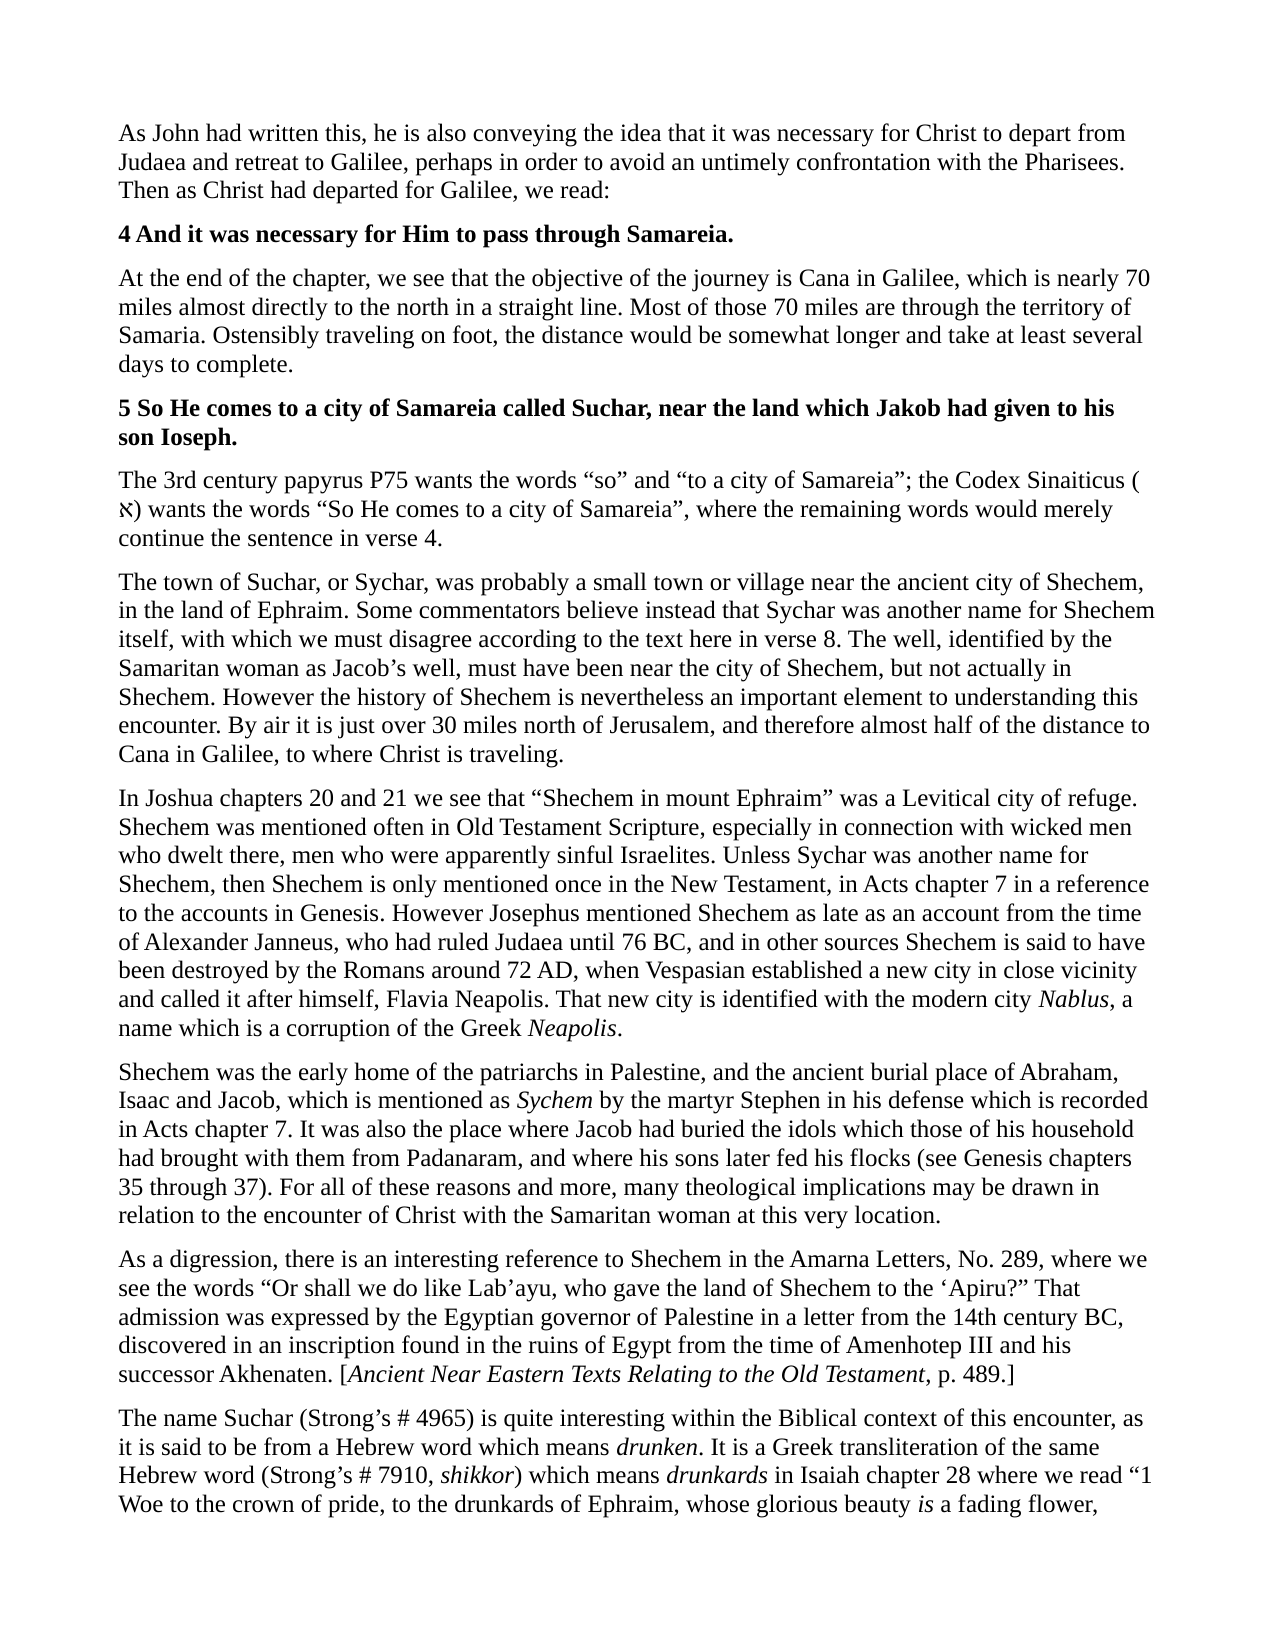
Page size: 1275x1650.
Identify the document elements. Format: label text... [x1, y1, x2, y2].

text As John had written this, he is also conveying the idea that it was necessary for Christ to depart from Judaea and retreat to Galilee, perhaps in order to avoid an untimely confrontation with the Pharisees. Then as Christ had departed for Galilee, we read: [118, 118, 1157, 204]
text At the end of the chapter, we see that the objective of the journey is Cana in Galilee, which is nearly 70 miles almost directly to the north in a straight line. Most of those 70 miles are through the territory of Samaria. Ostensibly traveling on foot, the distance would be somewhat longer and take at least several days to complete. [118, 263, 1157, 378]
text 5 So He comes to a city of Samareia called Suchar, near the land which Jakob had given to his son Ioseph. [118, 393, 1157, 451]
text The 3rd century papyrus P75 wants the words “so” and “to a city of Samareia”; the Codex Sinaiticus (א) wants the words “So He comes to a city of Samareia”, where the remaining words would merely continue the sentence in verse 4. [118, 466, 1157, 552]
text Shechem was the early home of the patriarchs in Palestine, and the ancient burial place of Abraham, Isaac and Jacob, which is mentioned as Sychem by the martyr Stephen in his defense which is recorded in Acts chapter 7. It was also the place where Jacob had buried the idols which those of his household had brought with them from Padanaram, and where his sons later fed his flocks (see Genesis chapters 35 through 37). For all of these reasons and more, many theological implications may be drawn in relation to the encounter of Christ with the Samaritan woman at this very location. [118, 1057, 1157, 1229]
text As a digression, there is an interesting reference to Shechem in the Amarna Letters, No. 289, where we see the words “Or shall we do like Lab’ayu, who gave the land of Shechem to the ‘Apiru?” That admission was expressed by the Egyptian governor of Palestine in a letter from the 14th century BC, discovered in an inscription found in the ruins of Egypt from the time of Amenhotep III and his successor Akhenaten. [Ancient Near Eastern Texts Relating to the Old Testament, p. 489.] [118, 1244, 1157, 1388]
text The town of Suchar, or Sychar, was probably a small town or village near the ancient city of Shechem, in the land of Ephraim. Some commentators believe instead that Sychar was another name for Shechem itself, with which we must disagree according to the text here in verse 8. The well, identified by the Samaritan woman as Jacob’s well, must have been near the city of Shechem, but not actually in Shechem. However the history of Shechem is nevertheless an important element to understanding this encounter. By air it is just over 30 miles north of Jerusalem, and therefore almost half of the distance to Cana in Galilee, to where Christ is traveling. [118, 567, 1157, 768]
text 4 And it was necessary for Him to pass through Samareia. [118, 219, 1157, 248]
text The name Suchar (Strong’s # 4965) is quite interesting within the Biblical context of this encounter, as it is said to be from a Hebrew word which means drunken. It is a Greek transliteration of the same Hebrew word (Strong’s # 7910, shikkor) which means drunkards in Isaiah chapter 28 where we read “1 Woe to the crown of pride, to the drunkards of Ephraim, whose glorious beauty is a fading flower, [118, 1403, 1157, 1518]
text In Joshua chapters 20 and 21 we see that “Shechem in mount Ephraim” was a Levitical city of refuge. Shechem was mentioned often in Old Testament Scripture, especially in connection with wicked men who dwelt there, men who were apparently sinful Israelites. Unless Sychar was another name for Shechem, then Shechem is only mentioned once in the New Testament, in Acts chapter 7 in a reference to the accounts in Genesis. However Josephus mentioned Shechem as late as an account from the time of Alexander Janneus, who had ruled Judaea until 76 BC, and in other sources Shechem is said to have been destroyed by the Romans around 72 AD, when Vespasian established a new city in close vicinity and called it after himself, Flavia Neapolis. That new city is identified with the modern city Nablus, a name which is a corruption of the Greek Νeapolis. [118, 783, 1157, 1042]
